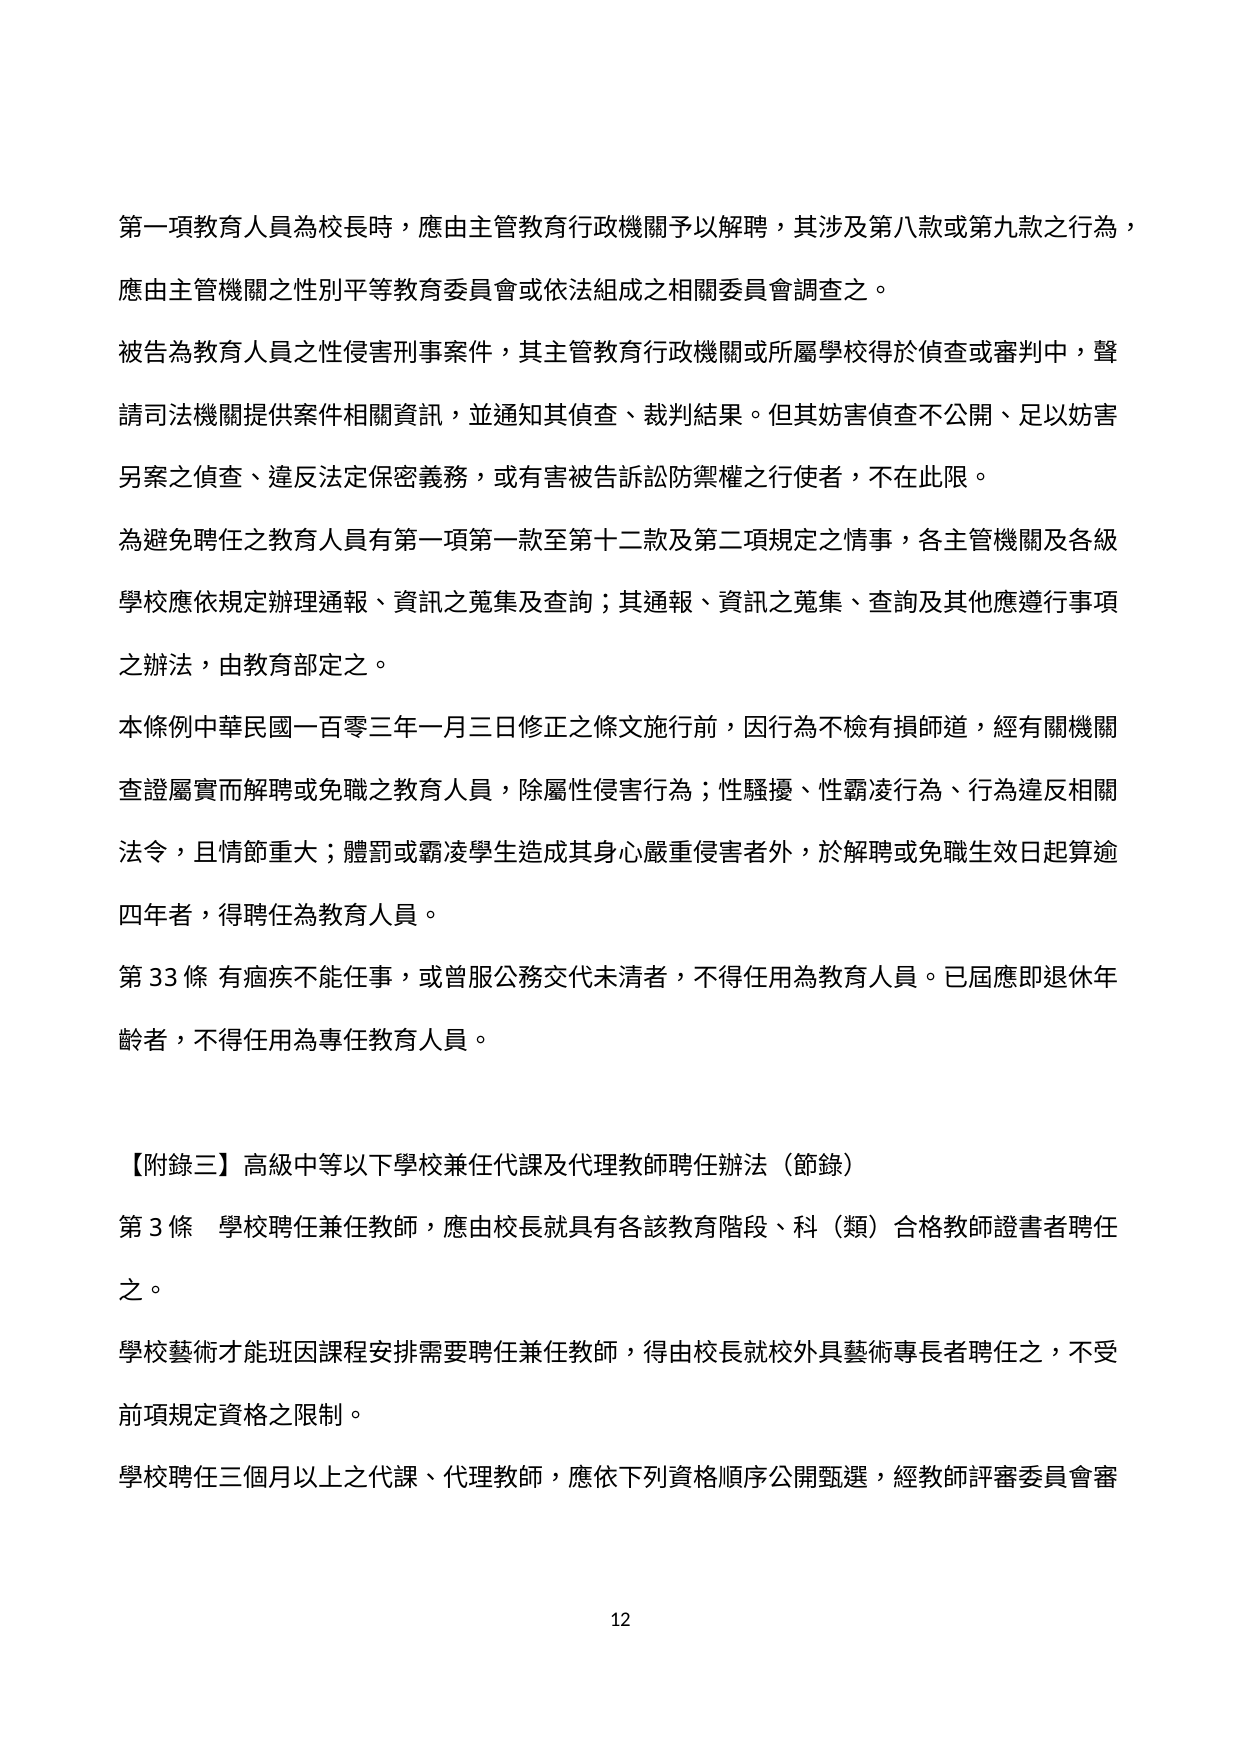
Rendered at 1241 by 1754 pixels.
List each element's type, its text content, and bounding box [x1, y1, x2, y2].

text 【附錄三】高級中等以下學校兼任代課及代理教師聘任辦法（節錄） [118, 1122, 1122, 1184]
text 第一項教育人員為校長時，應由主管教育行政機關予以解聘，其涉及第八款或第九款之行為，應由主管機關之性別平等教育委員會或依法組成之相關委員會調查之。 [118, 184, 1122, 309]
text 為避免聘任之教育人員有第一項第一款至第十二款及第二項規定之情事，各主管機關及各級學校應依規定辦理通報、資訊之蒐集及查詢；其通報、資訊之蒐集、查詢及其他應遵行事項之辦法，由教育部定之。 [118, 497, 1122, 684]
text 被告為教育人員之性侵害刑事案件，其主管教育行政機關或所屬學校得於偵查或審判中，聲請司法機關提供案件相關資訊，並通知其偵查、裁判結果。但其妨害偵查不公開、足以妨害另案之偵查、違反法定保密義務，或有害被告訴訟防禦權之行使者，不在此限。 [118, 309, 1122, 497]
text 本條例中華民國一百零三年一月三日修正之條文施行前，因行為不檢有損師道，經有關機關查證屬實而解聘或免職之教育人員，除屬性侵害行為；性騷擾、性霸凌行為、行為違反相關法令，且情節重大；體罰或霸凌學生造成其身心嚴重侵害者外，於解聘或免職生效日起算逾四年者，得聘任為教育人員。 [118, 684, 1122, 934]
text 學校藝術才能班因課程安排需要聘任兼任教師，得由校長就校外具藝術專長者聘任之，不受前項規定資格之限制。 [118, 1309, 1122, 1434]
text 學校聘任三個月以上之代課、代理教師，應依下列資格順序公開甄選，經教師評審委員會審 [118, 1434, 1122, 1497]
text 第33條 有痼疾不能任事，或曾服公務交代未清者，不得任用為教育人員。已屆應即退休年 [118, 934, 1122, 997]
text 齡者，不得任用為專任教育人員。 [118, 997, 1122, 1059]
text 第3條 學校聘任兼任教師，應由校長就具有各該教育階段、科（類）合格教師證書者聘任之。 [118, 1184, 1122, 1309]
